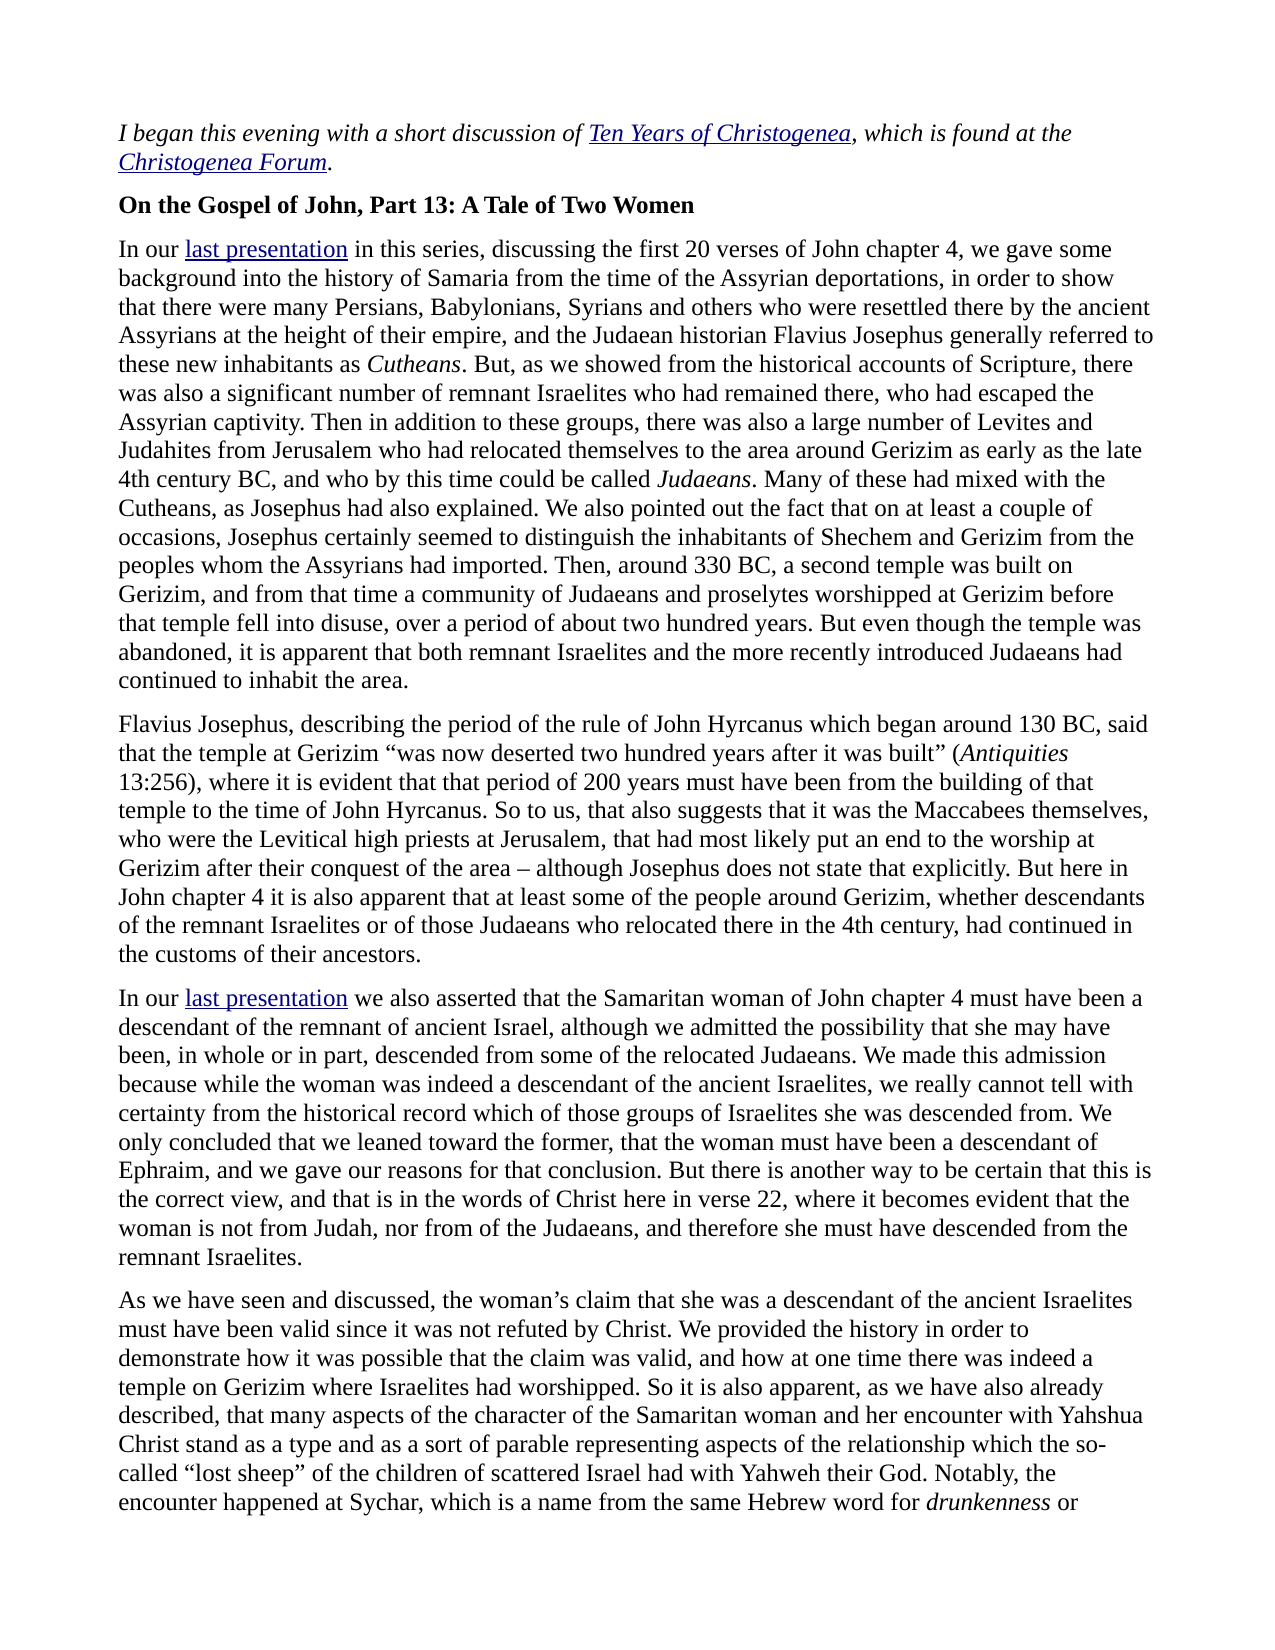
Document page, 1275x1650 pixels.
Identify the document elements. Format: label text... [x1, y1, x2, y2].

text In our last presentation in this series, discussing the first 20 verses of John chapter 4, we gave some background into the history of Samaria from the time of the Assyrian deportations, in order to show that there were many Persians, Babylonians, Syrians and others who were resettled there by the ancient Assyrians at the height of their empire, and the Judaean historian Flavius Josephus generally referred to these new inhabitants as Cutheans. But, as we showed from the historical accounts of Scripture, there was also a significant number of remnant Israelites who had remained there, who had escaped the Assyrian captivity. Then in addition to these groups, there was also a large number of Levites and Judahites from Jerusalem who had relocated themselves to the area around Gerizim as early as the late 4th century BC, and who by this time could be called Judaeans. Many of these had mixed with the Cutheans, as Josephus had also explained. We also pointed out the fact that on at least a couple of occasions, Josephus certainly seemed to distinguish the inhabitants of Shechem and Gerizim from the peoples whom the Assyrians had imported. Then, around 330 BC, a second temple was built on Gerizim, and from that time a community of Judaeans and proselytes worshipped at Gerizim before that temple fell into disuse, over a period of about two hundred years. But even though the temple was abandoned, it is apparent that both remnant Israelites and the more recently introduced Judaeans had continued to inhabit the area. [118, 234, 1157, 694]
text In our last presentation we also asserted that the Samaritan woman of John chapter 4 must have been a descendant of the remnant of ancient Israel, although we admitted the possibility that she may have been, in whole or in part, descended from some of the relocated Judaeans. We made this admission because while the woman was indeed a descendant of the ancient Israelites, we really cannot tell with certainty from the historical record which of those groups of Israelites she was descended from. We only concluded that we leaned toward the former, that the woman must have been a descendant of Ephraim, and we gave our reasons for that conclusion. But there is another way to be certain that this is the correct view, and that is in the words of Christ here in verse 22, where it becomes evident that the woman is not from Judah, nor from of the Judaeans, and therefore she must have descended from the remnant Israelites. [118, 983, 1157, 1271]
text I began this evening with a short discussion of Ten Years of Christogenea, which is found at the Christogenea Forum. [118, 118, 1157, 176]
text On the Gospel of John, Part 13: A Tale of Two Women [118, 191, 1157, 219]
text Flavius Josephus, describing the period of the rule of John Hyrcanus which began around 130 BC, said that the temple at Gerizim “was now deserted two hundred years after it was built” (Antiquities 13:256), where it is evident that that period of 200 years must have been from the building of that temple to the time of John Hyrcanus. So to us, that also suggests that it was the Maccabees themselves, who were the Levitical high priests at Jerusalem, that had most likely put an end to the worship at Gerizim after their conquest of the area – although Josephus does not state that explicitly. But here in John chapter 4 it is also apparent that at least some of the people around Gerizim, whether descendants of the remnant Israelites or of those Judaeans who relocated there in the 4th century, had continued in the customs of their ancestors. [118, 709, 1157, 968]
text As we have seen and discussed, the woman’s claim that she was a descendant of the ancient Israelites must have been valid since it was not refuted by Christ. We provided the history in order to demonstrate how it was possible that the claim was valid, and how at one time there was indeed a temple on Gerizim where Israelites had worshipped. So it is also apparent, as we have also already described, that many aspects of the character of the Samaritan woman and her encounter with Yahshua Christ stand as a type and as a sort of parable representing aspects of the relationship which the so-called “lost sheep” of the children of scattered Israel had with Yahweh their God. Notably, the encounter happened at Sychar, which is a name from the same Hebrew word for drunkenness or [118, 1286, 1157, 1516]
